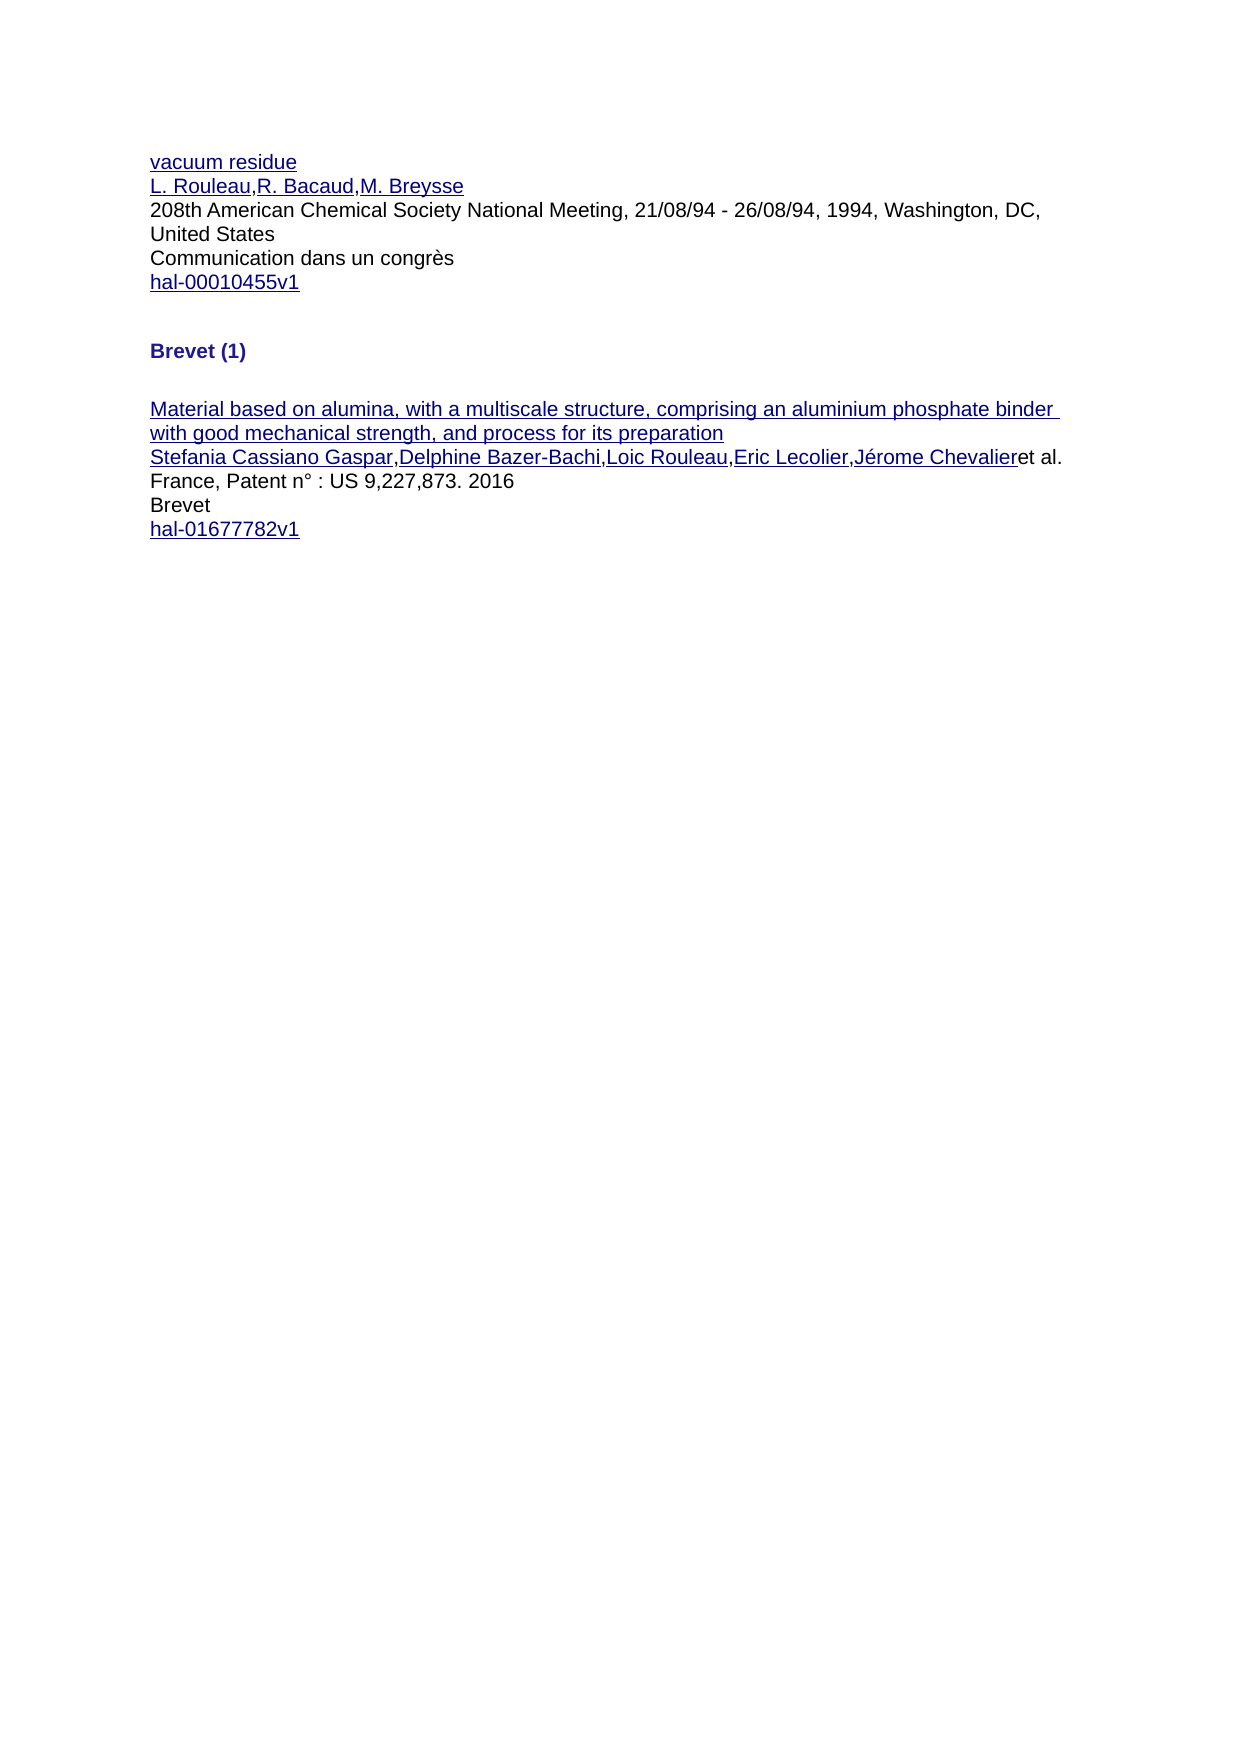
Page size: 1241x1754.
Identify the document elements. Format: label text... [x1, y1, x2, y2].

table_cell Influence of dispersed catalysts upon hydrogen utilization in the hydroconversion of a deasphalted vacuum residue L. Rouleau,R. Bacaud,M. Breysse 208th American Chemical Society National Meeting, 21/08/94 - 26/08/94, 1994, Washington, DC, United States Communication dans un congrès hal-00010455v1 [150, 150, 1090, 294]
table_header Material based on alumina, with a multiscale structure, comprising an aluminium phosphate binder with good mechanical strength, and process for its preparation Stefania Cassiano Gaspar,Delphine Bazer-Bachi,Loic Rouleau,Eric Lecolier,Jérome Chevalieret al. France, Patent n° : US 9,227,873. 2016 Brevet hal-01677782v1 [150, 397, 1090, 541]
subtitle Brevet (1) [150, 338, 1090, 362]
